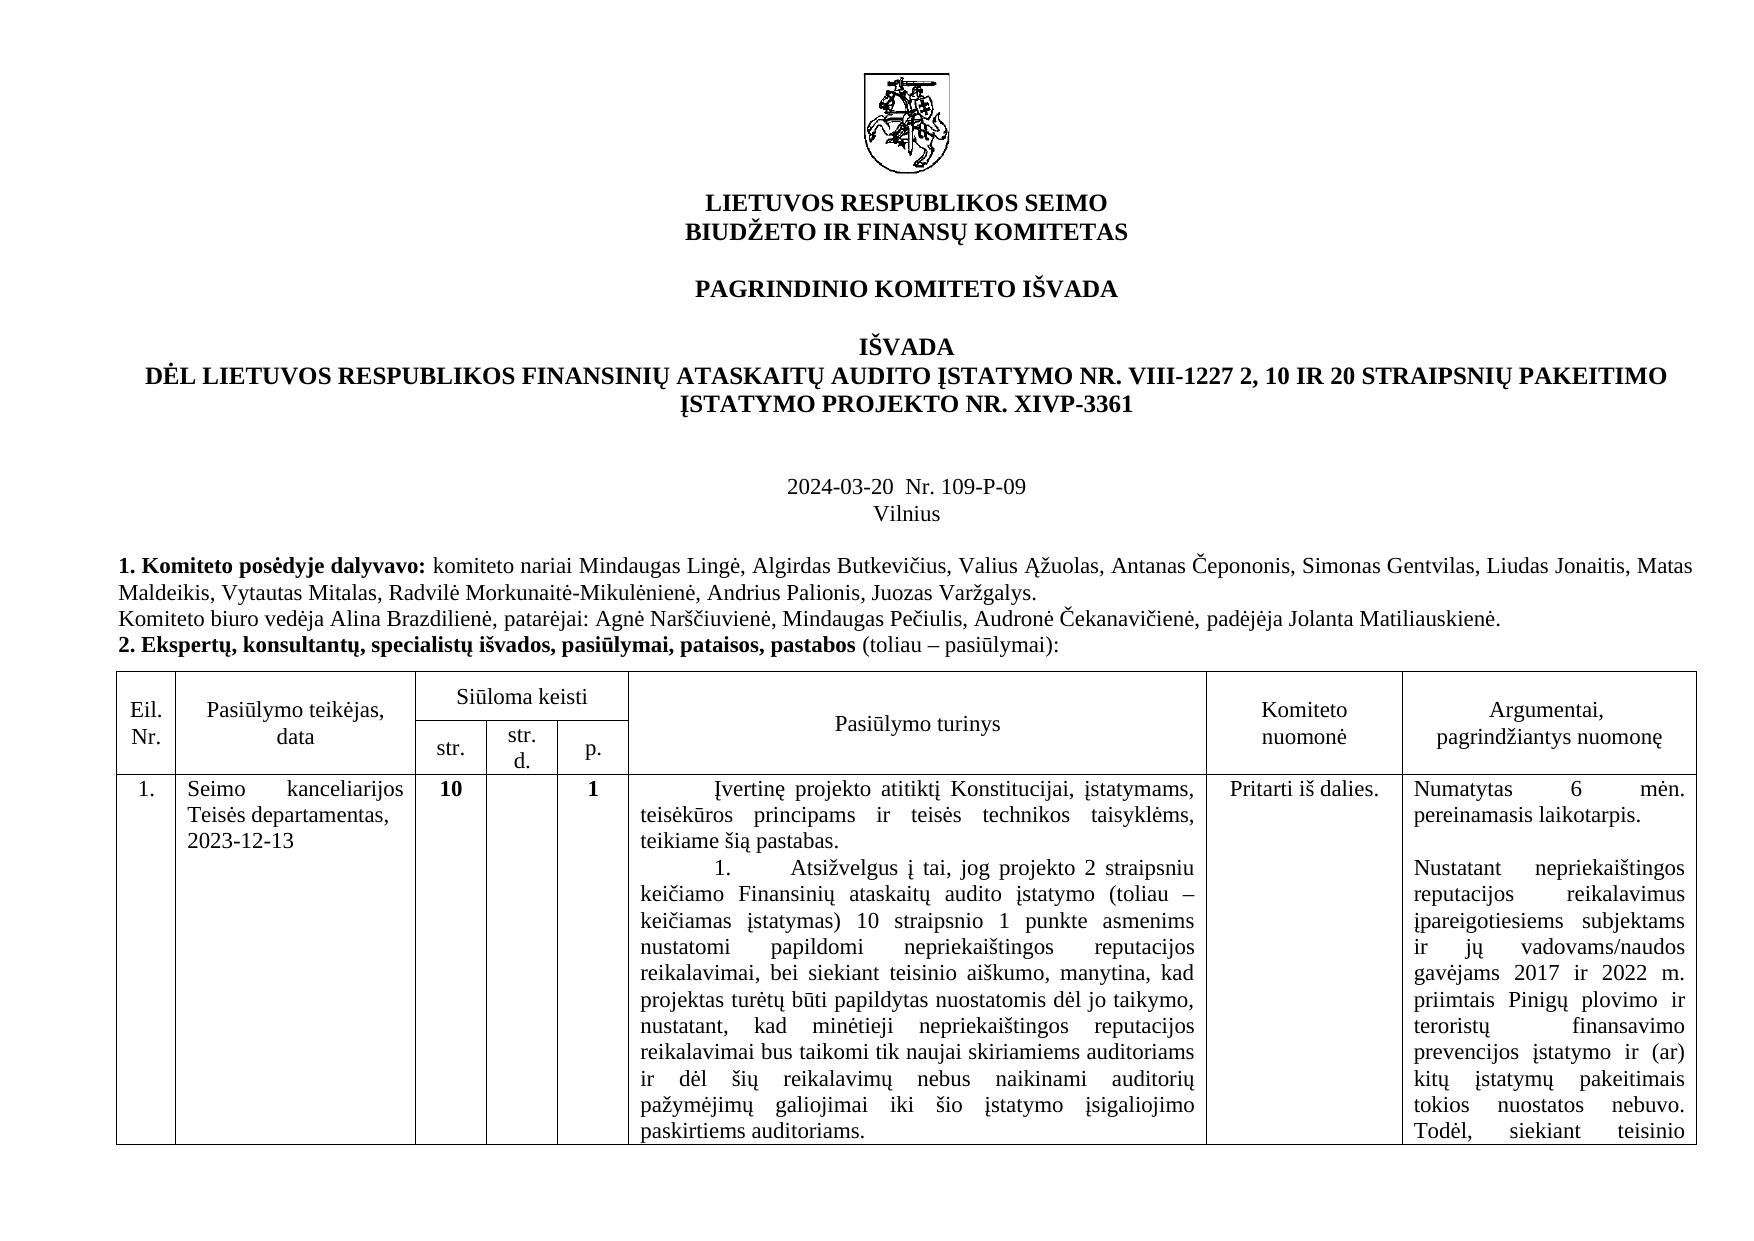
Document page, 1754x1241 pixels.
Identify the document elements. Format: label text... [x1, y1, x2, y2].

table_header Siūloma keisti [416, 672, 628, 720]
table_header Argumentai, pagrindžiantys nuomonę [1403, 672, 1696, 774]
table_cell 1 [558, 775, 628, 1144]
table_cell Seimo kanceliarijos Teisės departamentas, 2023-12-13 [176, 775, 415, 1144]
subtitle IŠVADA [118, 332, 1695, 361]
text LIETUVOS RESPUBLIKOS SEIMO [118, 188, 1695, 217]
table_cell [487, 775, 557, 1144]
text DĖL LIETUVOS RESPUBLIKOS FINANSINIŲ ATASKAITŲ AUDITO ĮSTATYMO NR. VIII-1227 2, 10 IR 20 STRAIPSNIŲ PAKEITIMO [118, 361, 1695, 389]
text Vilnius [118, 500, 1695, 526]
table_cell Įvertinę projekto atitiktį Konstitucijai, įstatymams, teisėkūros principams ir teisės technikos taisyklėms, teikiame šią pastabas. 1. Atsižvelgus į tai, jog projekto 2 straipsniu keičiamo Finansinių ataskaitų audito įstatymo (toliau – keičiamas įstatymas) 10 straipsnio 1 punkte asmenims nustatomi papildomi nepriekaištingos reputacijos reikalavimai, bei siekiant teisinio aiškumo, manytina, kad projektas turėtų būti papildytas nuostatomis dėl jo taikymo, nustatant, kad minėtieji nepriekaištingos reputacijos reikalavimai bus taikomi tik naujai skiriamiems auditoriams ir dėl šių reikalavimų nebus naikinami auditorių pažymėjimų galiojimai iki šio įstatymo įsigaliojimo paskirtiems auditoriams. [629, 775, 1206, 1144]
subtitle PAGRINDINIO KOMITETO IŠVADA [118, 274, 1695, 303]
text 2024-03-20 Nr. 109-P-09 [118, 473, 1695, 500]
table_cell p. [558, 721, 628, 774]
text Biudžeto ir finansų komitetas [118, 217, 1695, 246]
table_cell str. d. [487, 721, 557, 774]
table_header Komiteto nuomonė [1207, 672, 1402, 774]
table_cell Pritarti iš dalies. [1207, 775, 1402, 1144]
table_cell Numatytas 6 mėn. pereinamasis laikotarpis. Nustatant nepriekaištingos reputacijos reikalavimus įpareigotiesiems subjektams ir jų vadovams/naudos gavėjams 2017 ir 2022 m. priimtais Pinigų plovimo ir teroristų finansavimo prevencijos įstatymo ir (ar) kitų įstatymų pakeitimais tokios nuostatos nebuvo. Todėl, siekiant teisinio [1403, 775, 1696, 1144]
text Komiteto biuro vedėja Alina Brazdilienė, patarėjai: Agnė Narščiuvienė, Mindaugas Pečiulis, Audronė Čekanavičienė, padėjėja Jolanta Matiliauskienė. [118, 605, 1695, 631]
table_header Eil. Nr. [117, 672, 175, 774]
table_header Pasiūlymo teikėjas, data [176, 672, 415, 774]
table_cell 10 [416, 775, 486, 1144]
text ĮSTATYMO PROJEKTO NR. XIVP-3361 [118, 389, 1695, 418]
text 2. Ekspertų, konsultantų, specialistų išvados, pasiūlymai, pataisos, pastabos (toliau – pasiūlymai): [118, 631, 1695, 658]
text 1. Komiteto posėdyje dalyvavo: komiteto nariai Mindaugas Lingė, Algirdas Butkevičius, Valius Ąžuolas, Antanas Čepononis, Simonas Gentvilas, Liudas Jonaitis, Matas Maldeikis, Vytautas Mitalas, Radvilė Morkunaitė-Mikulėnienė, Andrius Palionis, Juozas Varžgalys. [118, 552, 1695, 605]
table_header Pasiūlymo turinys [629, 672, 1206, 774]
table_cell 1. [117, 775, 175, 1144]
table_cell str. [416, 721, 486, 774]
